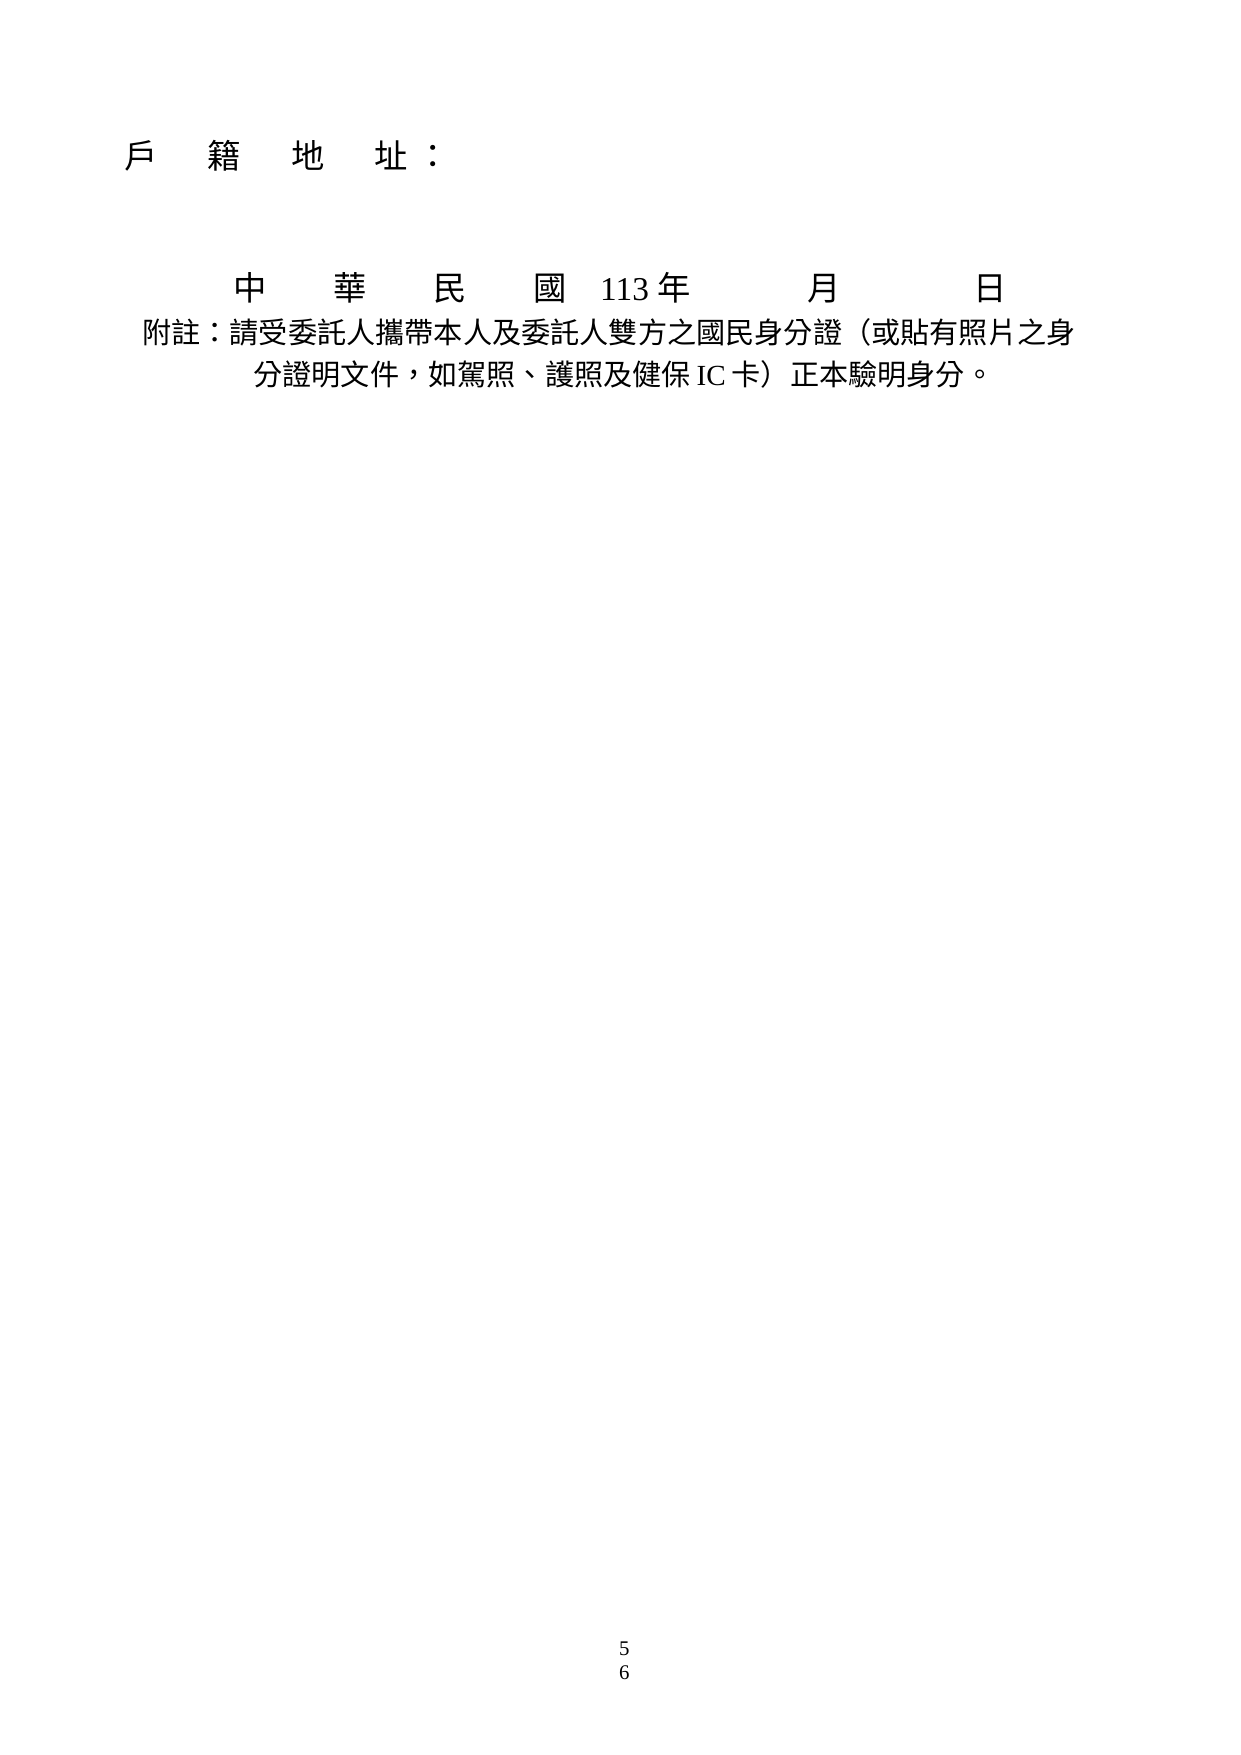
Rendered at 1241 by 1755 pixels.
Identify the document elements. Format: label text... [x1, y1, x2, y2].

text 戶 籍 地 址： [120, 112, 1120, 175]
text 中 華 民 國 113 年 月 日 [120, 237, 1120, 310]
text 附註：請受委託人攜帶本人及委託人雙方之國民身分證（或貼有照片之身分證明文件，如駕照、護照及健保IC卡）正本驗明身分。 [120, 310, 1095, 393]
